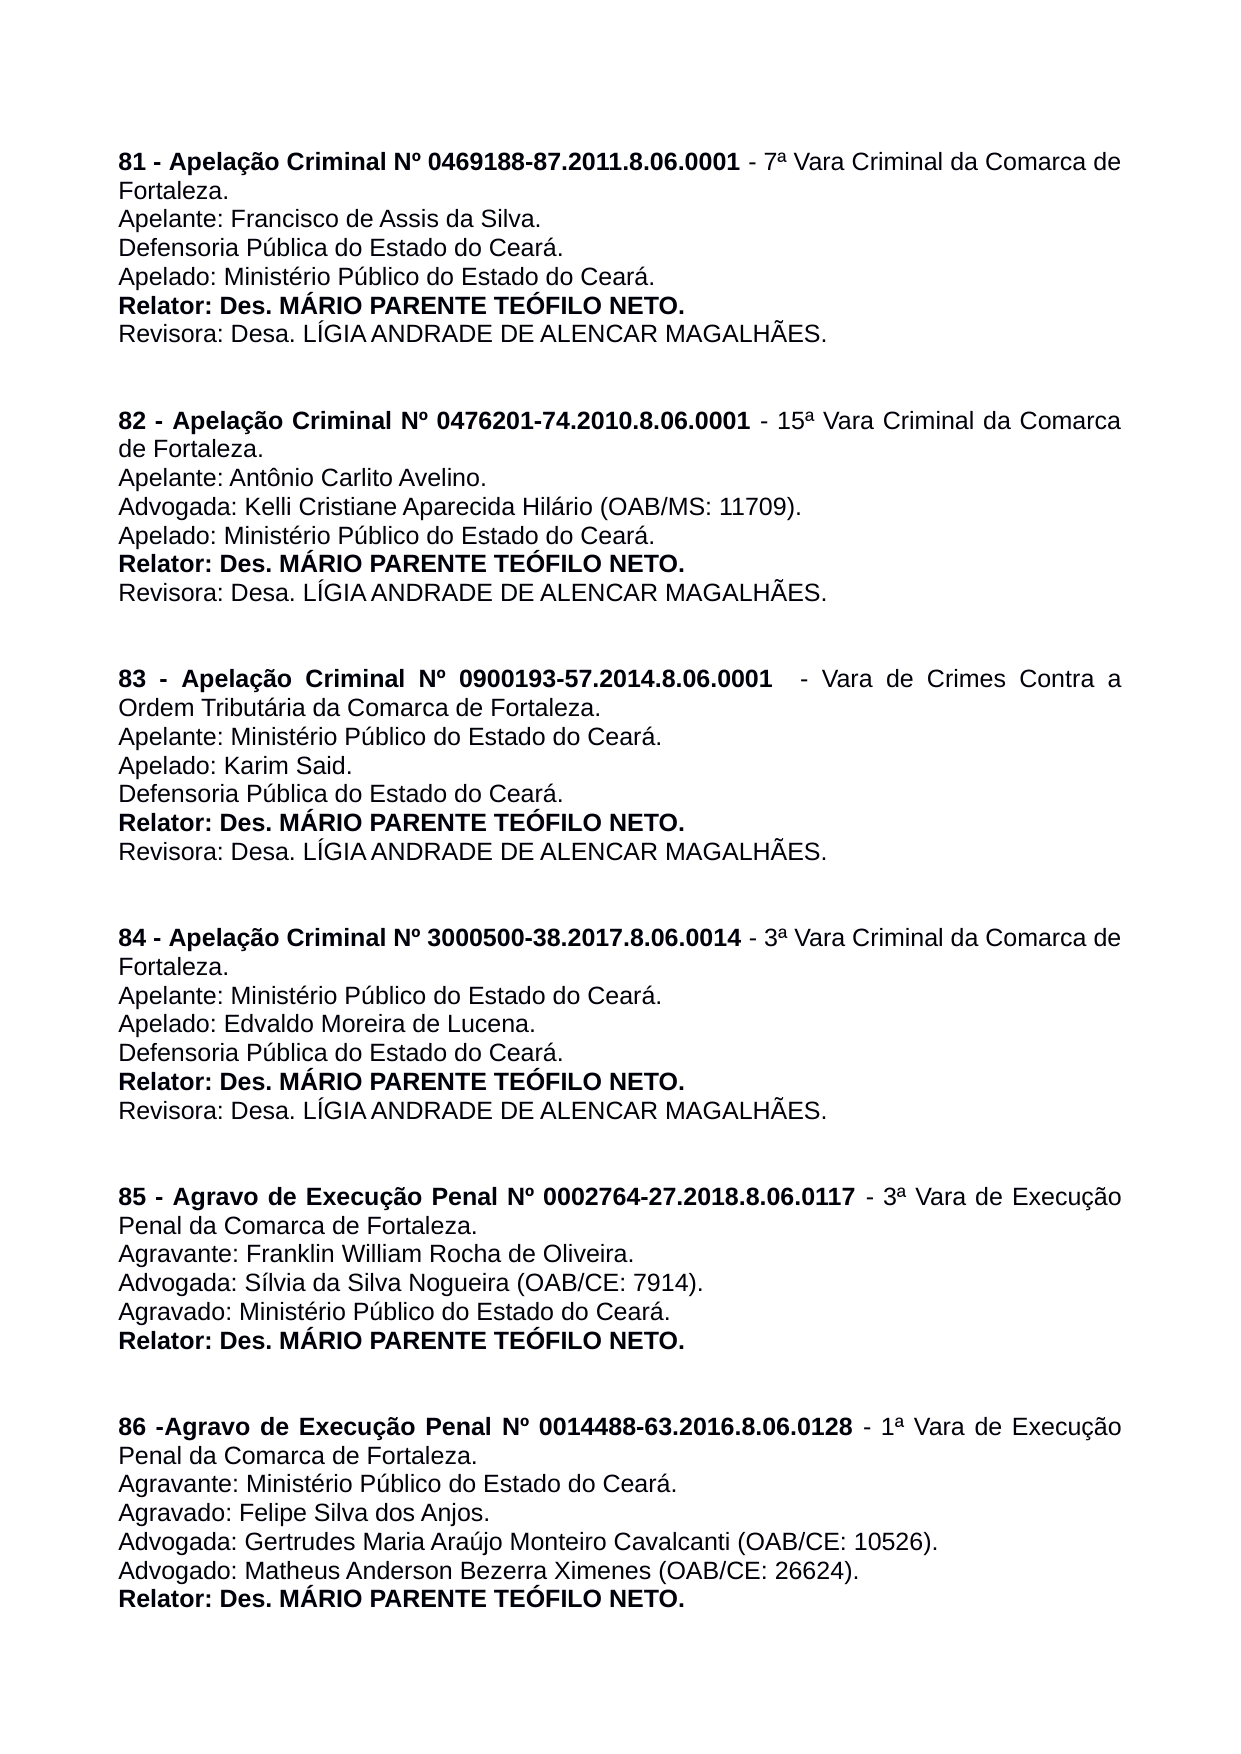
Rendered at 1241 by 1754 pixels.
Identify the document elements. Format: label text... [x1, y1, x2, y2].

text Apelante: Antônio Carlito Avelino. [118, 463, 1122, 492]
text 85 - Agravo de Execução Penal Nº 0002764-27.2018.8.06.0117 - 3ª Vara de Execução Penal da Comarca de Fortaleza. [118, 1182, 1122, 1239]
text Advogada: Gertrudes Maria Araújo Monteiro Cavalcanti (OAB/CE: 10526). [118, 1527, 1122, 1556]
text Agravante: Ministério Público do Estado do Ceará. [118, 1469, 1122, 1498]
text Revisora: Desa. LÍGIA ANDRADE DE ALENCAR MAGALHÃES. [118, 578, 1122, 607]
text Apelado: Edvaldo Moreira de Lucena. [118, 1009, 1122, 1038]
text Agravado: Felipe Silva dos Anjos. [118, 1498, 1122, 1527]
text Apelante: Ministério Público do Estado do Ceará. [118, 981, 1122, 1009]
text Apelado: Ministério Público do Estado do Ceará. [118, 262, 1122, 291]
text Apelado: Ministério Público do Estado do Ceará. [118, 521, 1122, 549]
text Defensoria Pública do Estado do Ceará. [118, 233, 1122, 262]
text Relator: Des. MÁRIO PARENTE TEÓFILO NETO. [118, 549, 1122, 578]
text 82 - Apelação Criminal Nº 0476201-74.2010.8.06.0001 - 15ª Vara Criminal da Comarca de Fortaleza. [118, 406, 1122, 463]
text Apelante: Ministério Público do Estado do Ceará. [118, 722, 1122, 751]
text Revisora: Desa. LÍGIA ANDRADE DE ALENCAR MAGALHÃES. [118, 837, 1122, 866]
text Agravado: Ministério Público do Estado do Ceará. [118, 1297, 1122, 1326]
text Agravante: Franklin William Rocha de Oliveira. [118, 1239, 1122, 1268]
text 81 - Apelação Criminal Nº 0469188-87.2011.8.06.0001 - 7ª Vara Criminal da Comarca de Fortaleza. [118, 147, 1122, 204]
text Revisora: Desa. LÍGIA ANDRADE DE ALENCAR MAGALHÃES. [118, 319, 1122, 348]
text Apelado: Karim Said. [118, 751, 1122, 779]
text Relator: Des. MÁRIO PARENTE TEÓFILO NETO. [118, 808, 1122, 837]
text Revisora: Desa. LÍGIA ANDRADE DE ALENCAR MAGALHÃES. [118, 1096, 1122, 1124]
text Relator: Des. MÁRIO PARENTE TEÓFILO NETO. [118, 1326, 1122, 1354]
text Defensoria Pública do Estado do Ceará. [118, 1038, 1122, 1067]
text Advogada: Sílvia da Silva Nogueira (OAB/CE: 7914). [118, 1268, 1122, 1297]
text Apelante: Francisco de Assis da Silva. [118, 204, 1122, 233]
text 83 - Apelação Criminal Nº 0900193-57.2014.8.06.0001 - Vara de Crimes Contra a Ordem Tributária da Comarca de Fortaleza. [118, 664, 1122, 722]
text 84 - Apelação Criminal Nº 3000500-38.2017.8.06.0014 - 3ª Vara Criminal da Comarca de Fortaleza. [118, 923, 1122, 981]
text Defensoria Pública do Estado do Ceará. [118, 779, 1122, 808]
text Advogada: Kelli Cristiane Aparecida Hilário (OAB/MS: 11709). [118, 492, 1122, 521]
text Relator: Des. MÁRIO PARENTE TEÓFILO NETO. [118, 1584, 1122, 1613]
text Relator: Des. MÁRIO PARENTE TEÓFILO NETO. [118, 1067, 1122, 1096]
text Advogado: Matheus Anderson Bezerra Ximenes (OAB/CE: 26624). [118, 1556, 1122, 1584]
text 86 -Agravo de Execução Penal Nº 0014488-63.2016.8.06.0128 - 1ª Vara de Execução Penal da Comarca de Fortaleza. [118, 1412, 1122, 1469]
text Relator: Des. MÁRIO PARENTE TEÓFILO NETO. [118, 291, 1122, 319]
